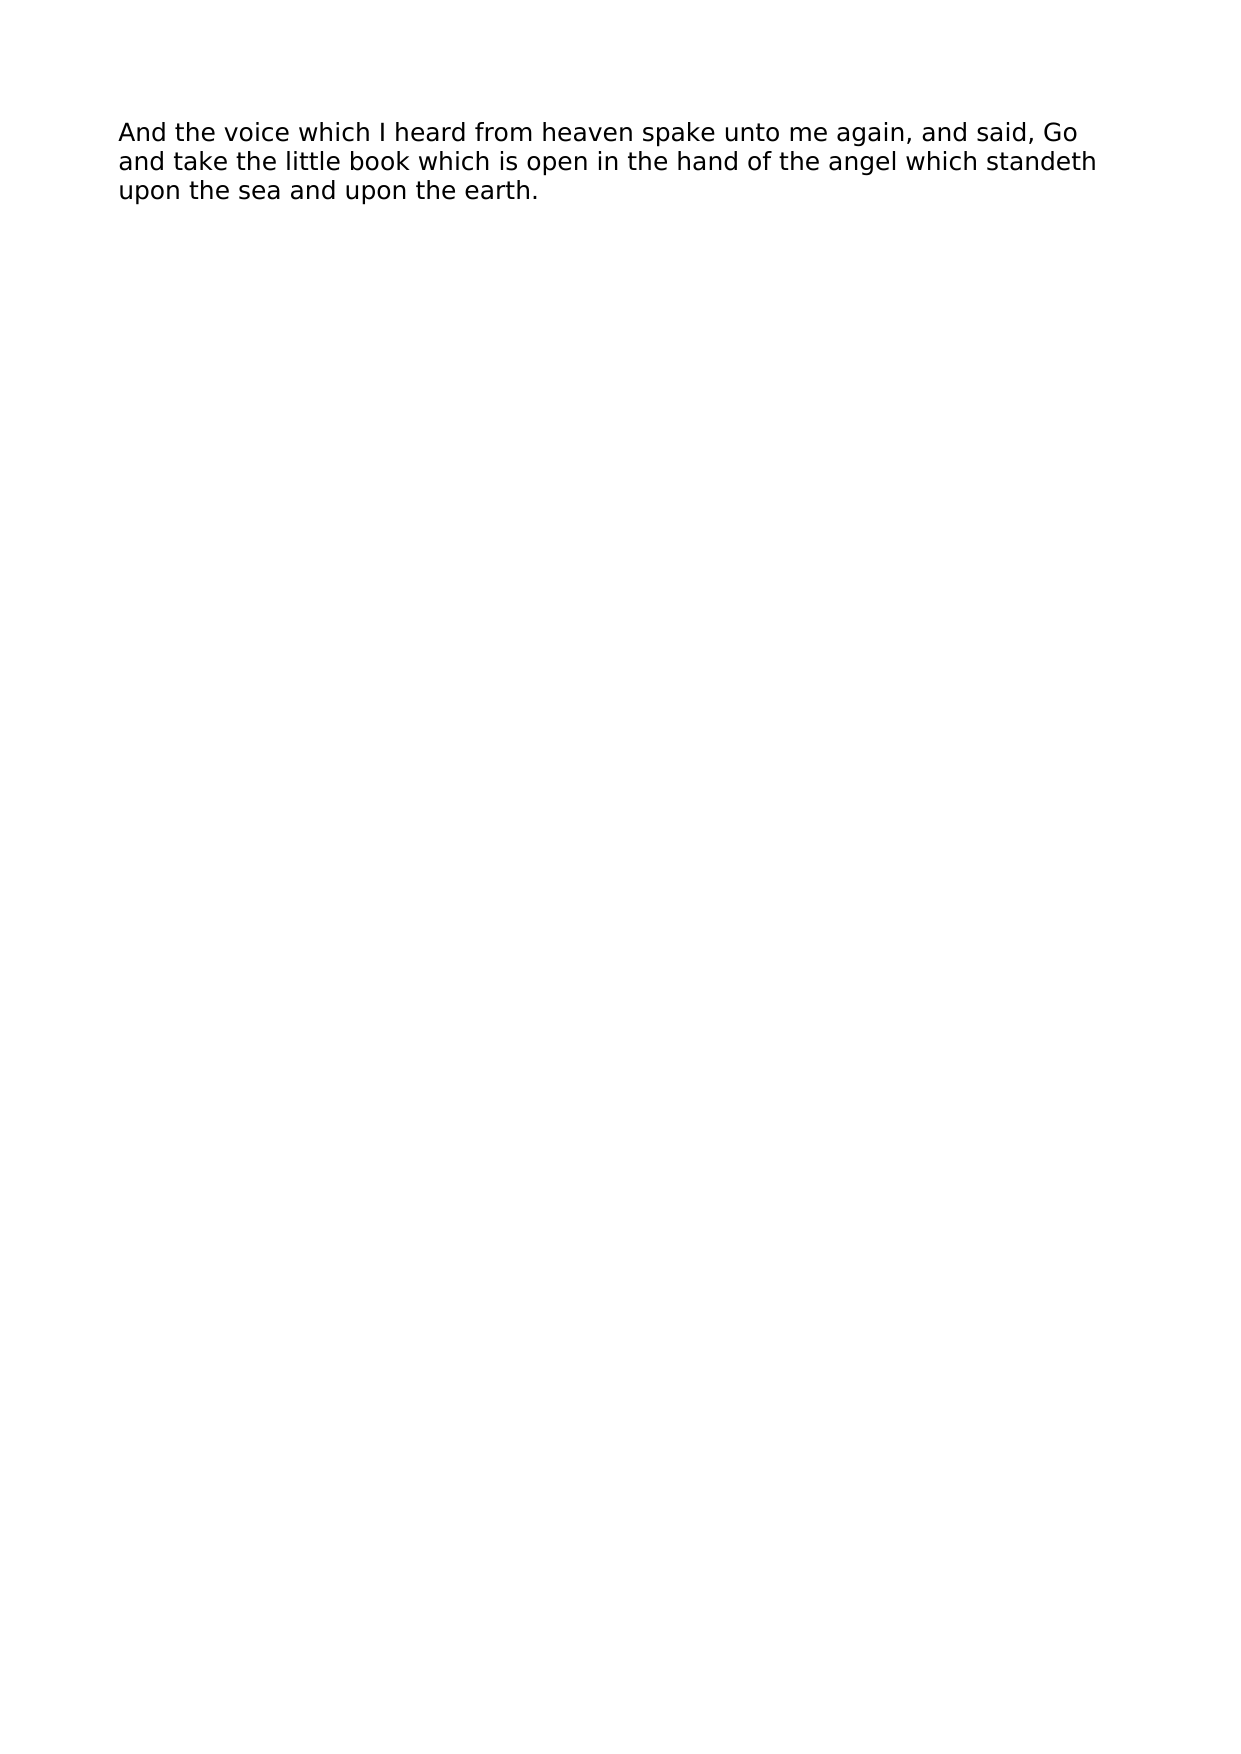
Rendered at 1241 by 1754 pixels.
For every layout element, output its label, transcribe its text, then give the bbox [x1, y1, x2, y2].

text And the voice which I heard from heaven spake unto me again, and said, Go and take the little book which is open in the hand of the angel which standeth upon the sea and upon the earth. [118, 118, 1122, 206]
